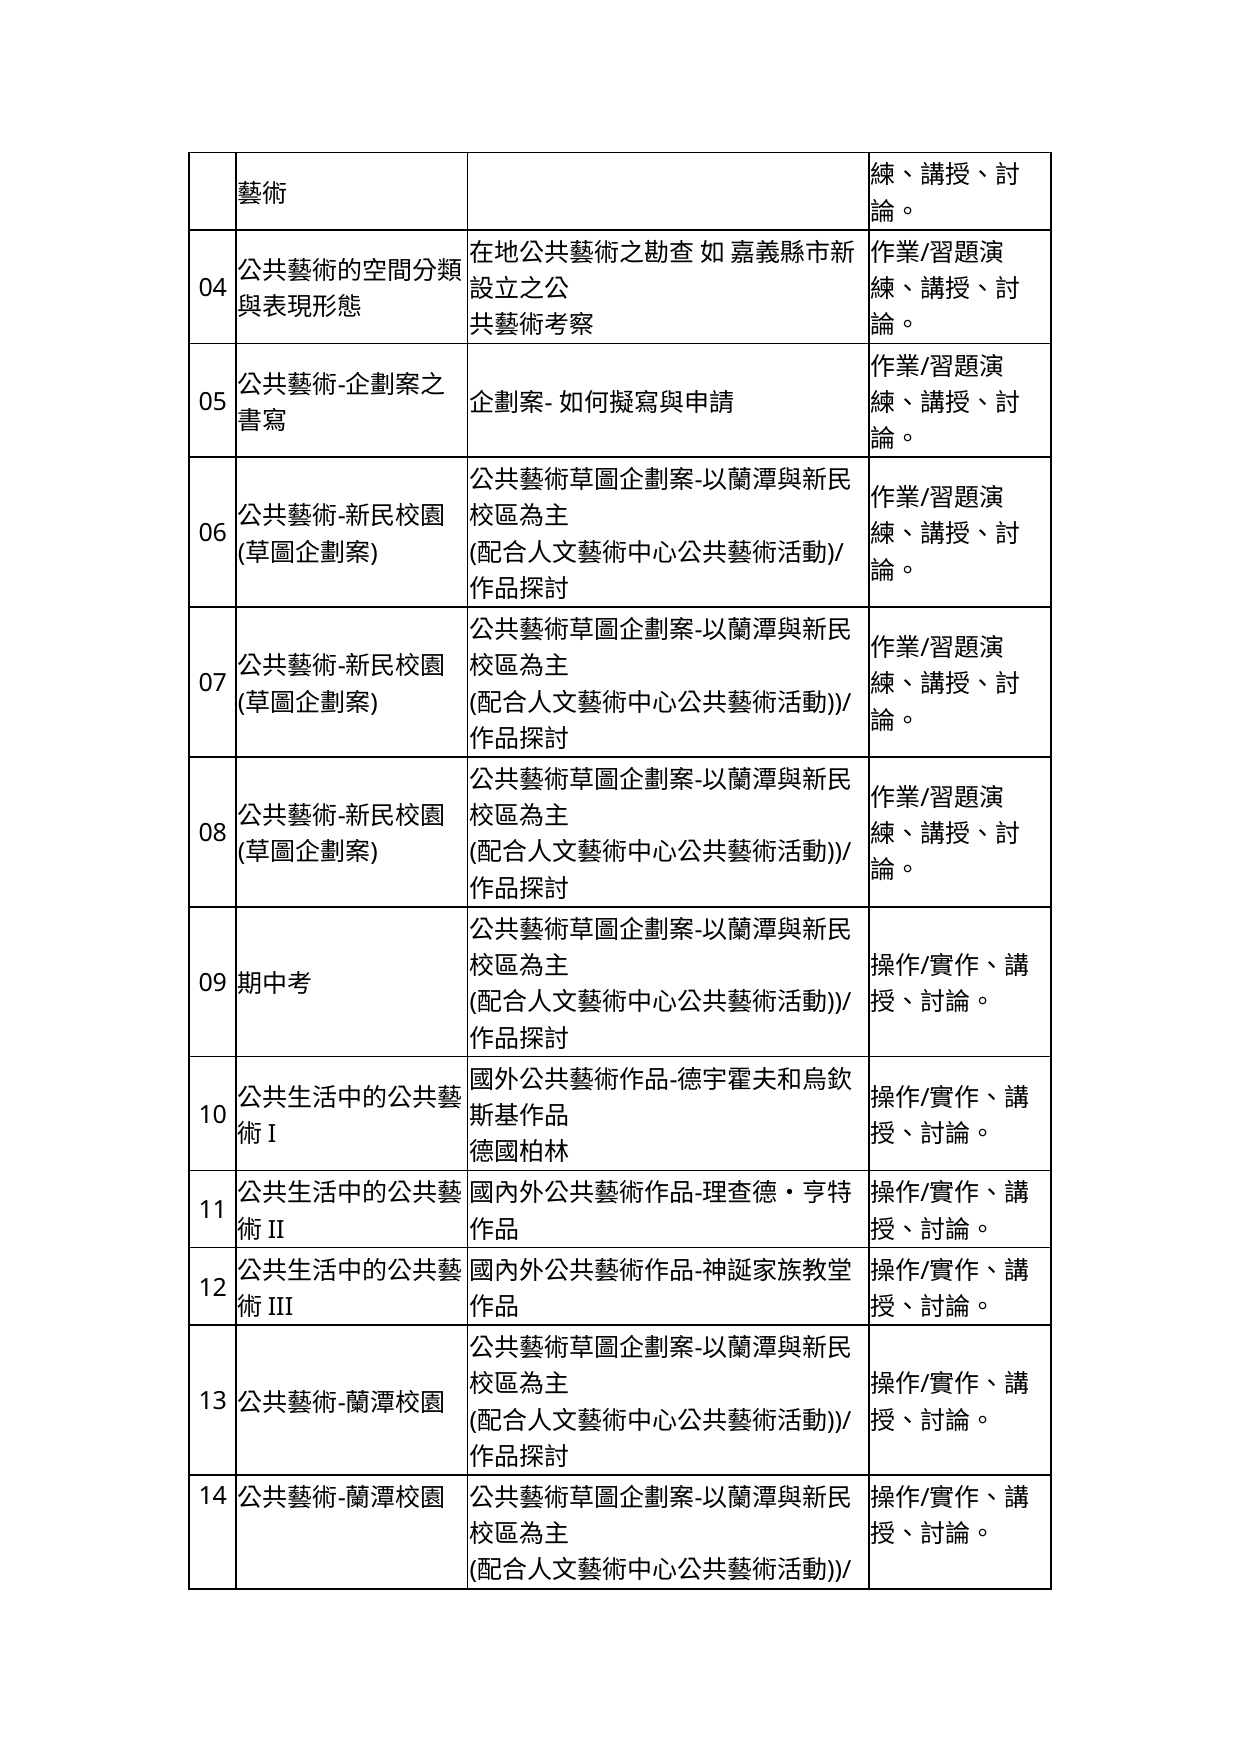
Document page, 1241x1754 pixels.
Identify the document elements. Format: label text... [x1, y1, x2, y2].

table_cell 09 [190, 908, 235, 1056]
table_cell 公共藝術-新民校園(草圖企劃案) [237, 758, 467, 906]
table_cell 企劃案- 如何擬寫與申請 [468, 344, 868, 456]
table_cell 08 [190, 758, 235, 906]
table_cell 13 [190, 1326, 235, 1474]
table_cell 操作/實作、講授、討論。 [870, 1476, 1050, 1588]
table_cell 11 [190, 1171, 235, 1247]
table_cell 國內外公共藝術作品-理查德‧亨特作品 [468, 1171, 868, 1247]
table_cell 公共藝術草圖企劃案-以蘭潭與新民校區為主 (配合人文藝術中心公共藝術活動))/作品探討 [468, 1326, 868, 1474]
table_cell 作業/習題演練、講授、討論。 [870, 458, 1050, 606]
table_cell 公共生活中的公共藝術II [237, 1171, 467, 1247]
table_cell 期中考 [237, 908, 467, 1056]
table_cell 07 [190, 608, 235, 756]
table_cell 練、講授、討論。 [870, 153, 1050, 229]
table_cell 公共藝術草圖企劃案-以蘭潭與新民校區為主 (配合人文藝術中心公共藝術活動))/ [468, 1476, 868, 1588]
table_cell 作業/習題演練、講授、討論。 [870, 608, 1050, 756]
table_cell 公共生活中的公共藝術III [237, 1248, 467, 1324]
table_cell 公共藝術-企劃案之書寫 [237, 344, 467, 456]
table_cell 公共藝術-新民校園(草圖企劃案) [237, 608, 467, 756]
table_cell 06 [190, 458, 235, 606]
table_cell 05 [190, 344, 235, 456]
table_cell 操作/實作、講授、討論。 [870, 908, 1050, 1056]
table_cell 公共藝術的空間分類與表現形態 [237, 231, 467, 343]
table_cell 公共藝術-蘭潭校園 [237, 1326, 467, 1474]
table_cell 12 [190, 1248, 235, 1324]
table_cell 10 [190, 1057, 235, 1169]
table_cell [468, 153, 868, 229]
table_cell 操作/實作、講授、討論。 [870, 1326, 1050, 1474]
table_cell 國外公共藝術作品-德宇霍夫和烏欽斯基作品 德國柏林 [468, 1057, 868, 1169]
table_cell 國內外公共藝術作品-神誕家族教堂作品 [468, 1248, 868, 1324]
table_cell 公共藝術-新民校園(草圖企劃案) [237, 458, 467, 606]
table_cell 操作/實作、講授、討論。 [870, 1057, 1050, 1169]
table_cell 作業/習題演練、講授、討論。 [870, 344, 1050, 456]
table_cell 04 [190, 231, 235, 343]
table_cell 操作/實作、講授、討論。 [870, 1248, 1050, 1324]
table_cell 14 [190, 1476, 235, 1588]
table_cell 公共藝術草圖企劃案-以蘭潭與新民校區為主 (配合人文藝術中心公共藝術活動))/作品探討 [468, 608, 868, 756]
table_cell 作業/習題演練、講授、討論。 [870, 231, 1050, 343]
table_cell 公共藝術草圖企劃案-以蘭潭與新民校區為主 (配合人文藝術中心公共藝術活動))/作品探討 [468, 908, 868, 1056]
table_cell 操作/實作、講授、討論。 [870, 1171, 1050, 1247]
table_cell 藝術 [237, 153, 467, 229]
table_cell [190, 153, 235, 229]
table_cell 在地公共藝術之勘查 如 嘉義縣市新設立之公 共藝術考察 [468, 231, 868, 343]
table_cell 公共藝術草圖企劃案-以蘭潭與新民校區為主 (配合人文藝術中心公共藝術活動)/作品探討 [468, 458, 868, 606]
table_cell 公共生活中的公共藝術I [237, 1057, 467, 1169]
table_cell 公共藝術草圖企劃案-以蘭潭與新民校區為主 (配合人文藝術中心公共藝術活動))/作品探討 [468, 758, 868, 906]
table_cell 作業/習題演練、講授、討論。 [870, 758, 1050, 906]
table_cell 公共藝術-蘭潭校園 [237, 1476, 467, 1588]
